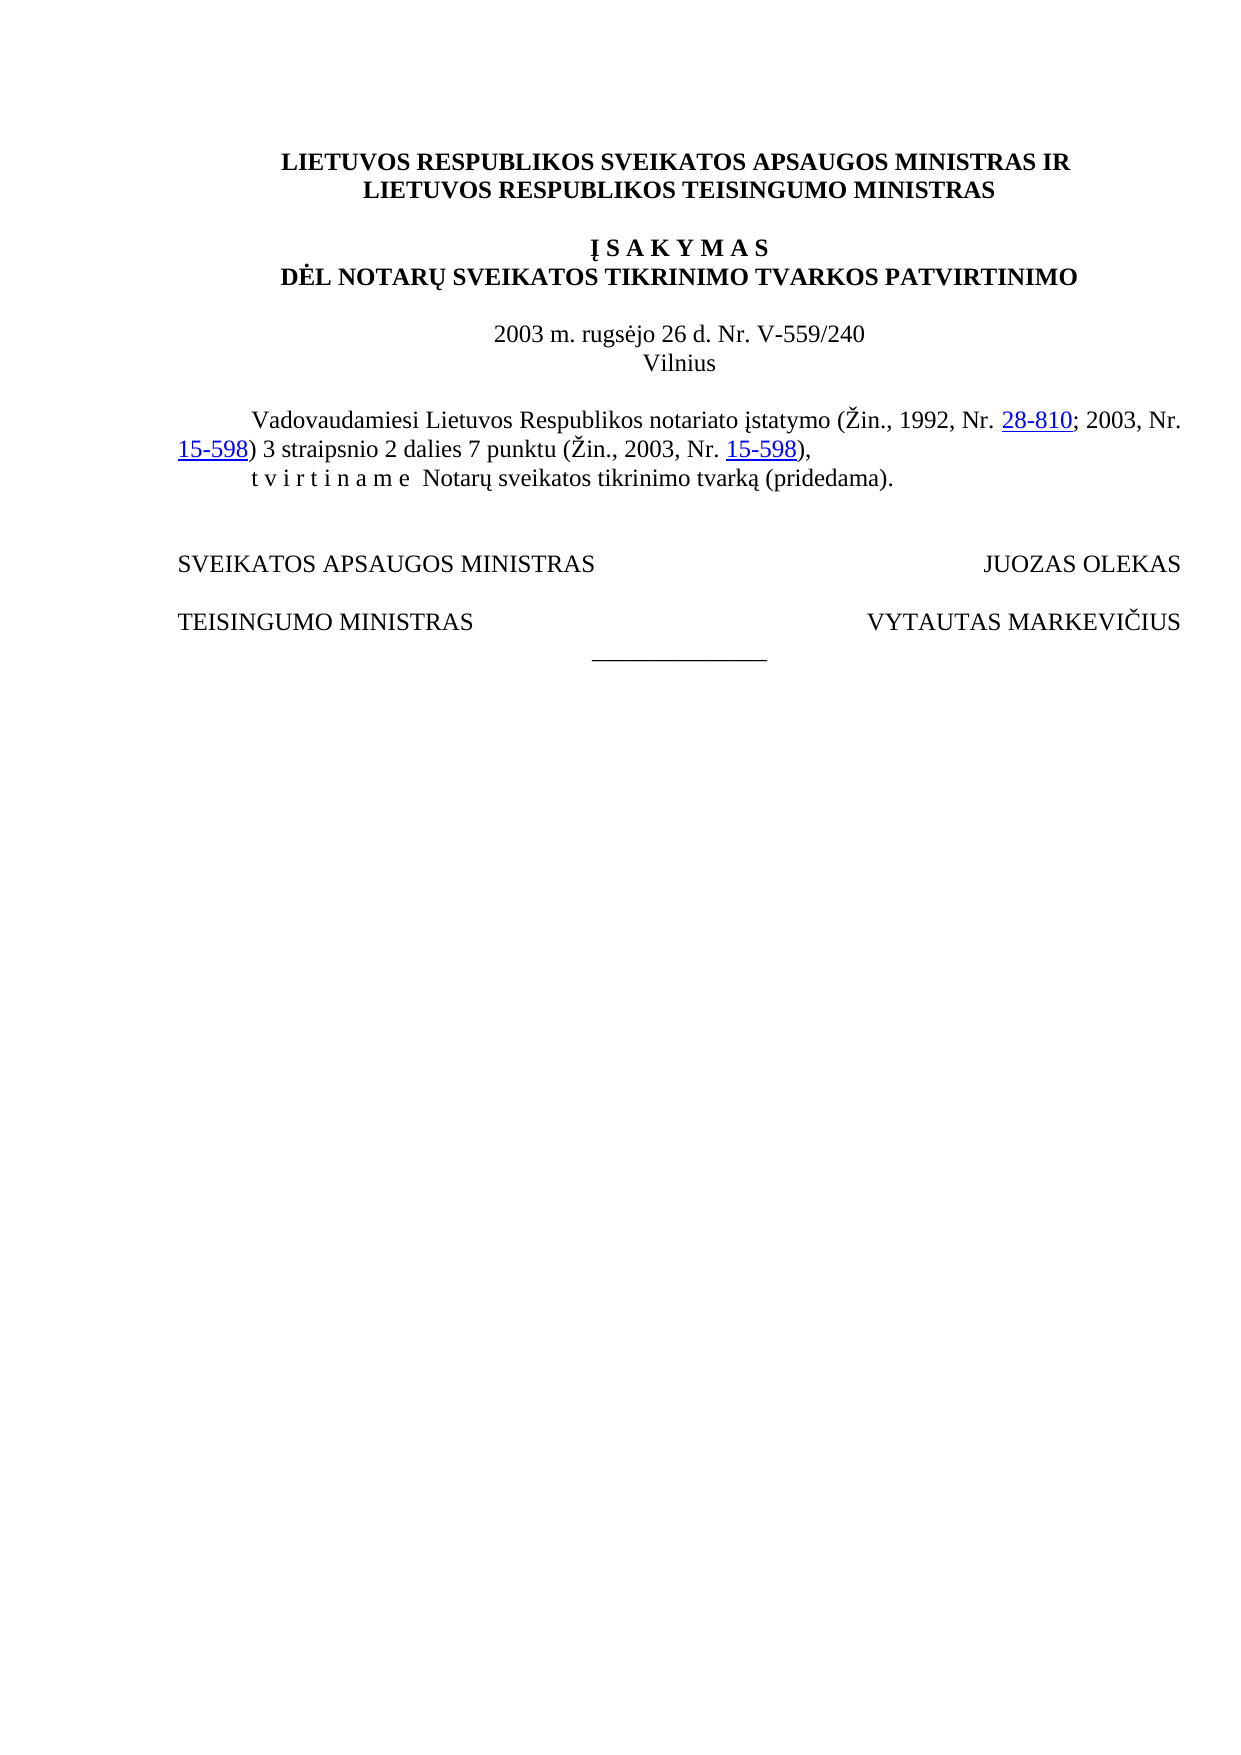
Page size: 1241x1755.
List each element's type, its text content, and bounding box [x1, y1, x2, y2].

text SVEIKATOS APSAUGOS MINISTRAS JUOZAS OLEKAS [177, 549, 1181, 578]
text LIETUVOS RESPUBLIKOS SVEIKATOS APSAUGOS MINISTRAS IR [177, 147, 1181, 176]
text Į S A K Y M A S [177, 233, 1181, 262]
text tvirtiname Notarų sveikatos tikrinimo tvarką (pridedama). [177, 463, 1181, 492]
text ______________ [177, 636, 1181, 664]
text DĖL NOTARŲ SVEIKATOS TIKRINIMO TVARKOS PATVIRTINIMO [177, 262, 1181, 291]
text LIETUVOS RESPUBLIKOS TEISINGUMO MINISTRAS [177, 176, 1181, 204]
text Vilnius [177, 348, 1181, 377]
text Vadovaudamiesi Lietuvos Respublikos notariato įstatymo (Žin., 1992, Nr. 28-810; 2003, Nr. 15-598) 3 straipsnio 2 dalies 7 punktu (Žin., 2003, Nr. 15-598), [177, 406, 1181, 463]
text 2003 m. rugsėjo 26 d. Nr. V-559/240 [177, 319, 1181, 348]
text TEISINGUMO MINISTRAS VYTAUTAS MARKEVIČIUS [177, 607, 1181, 636]
